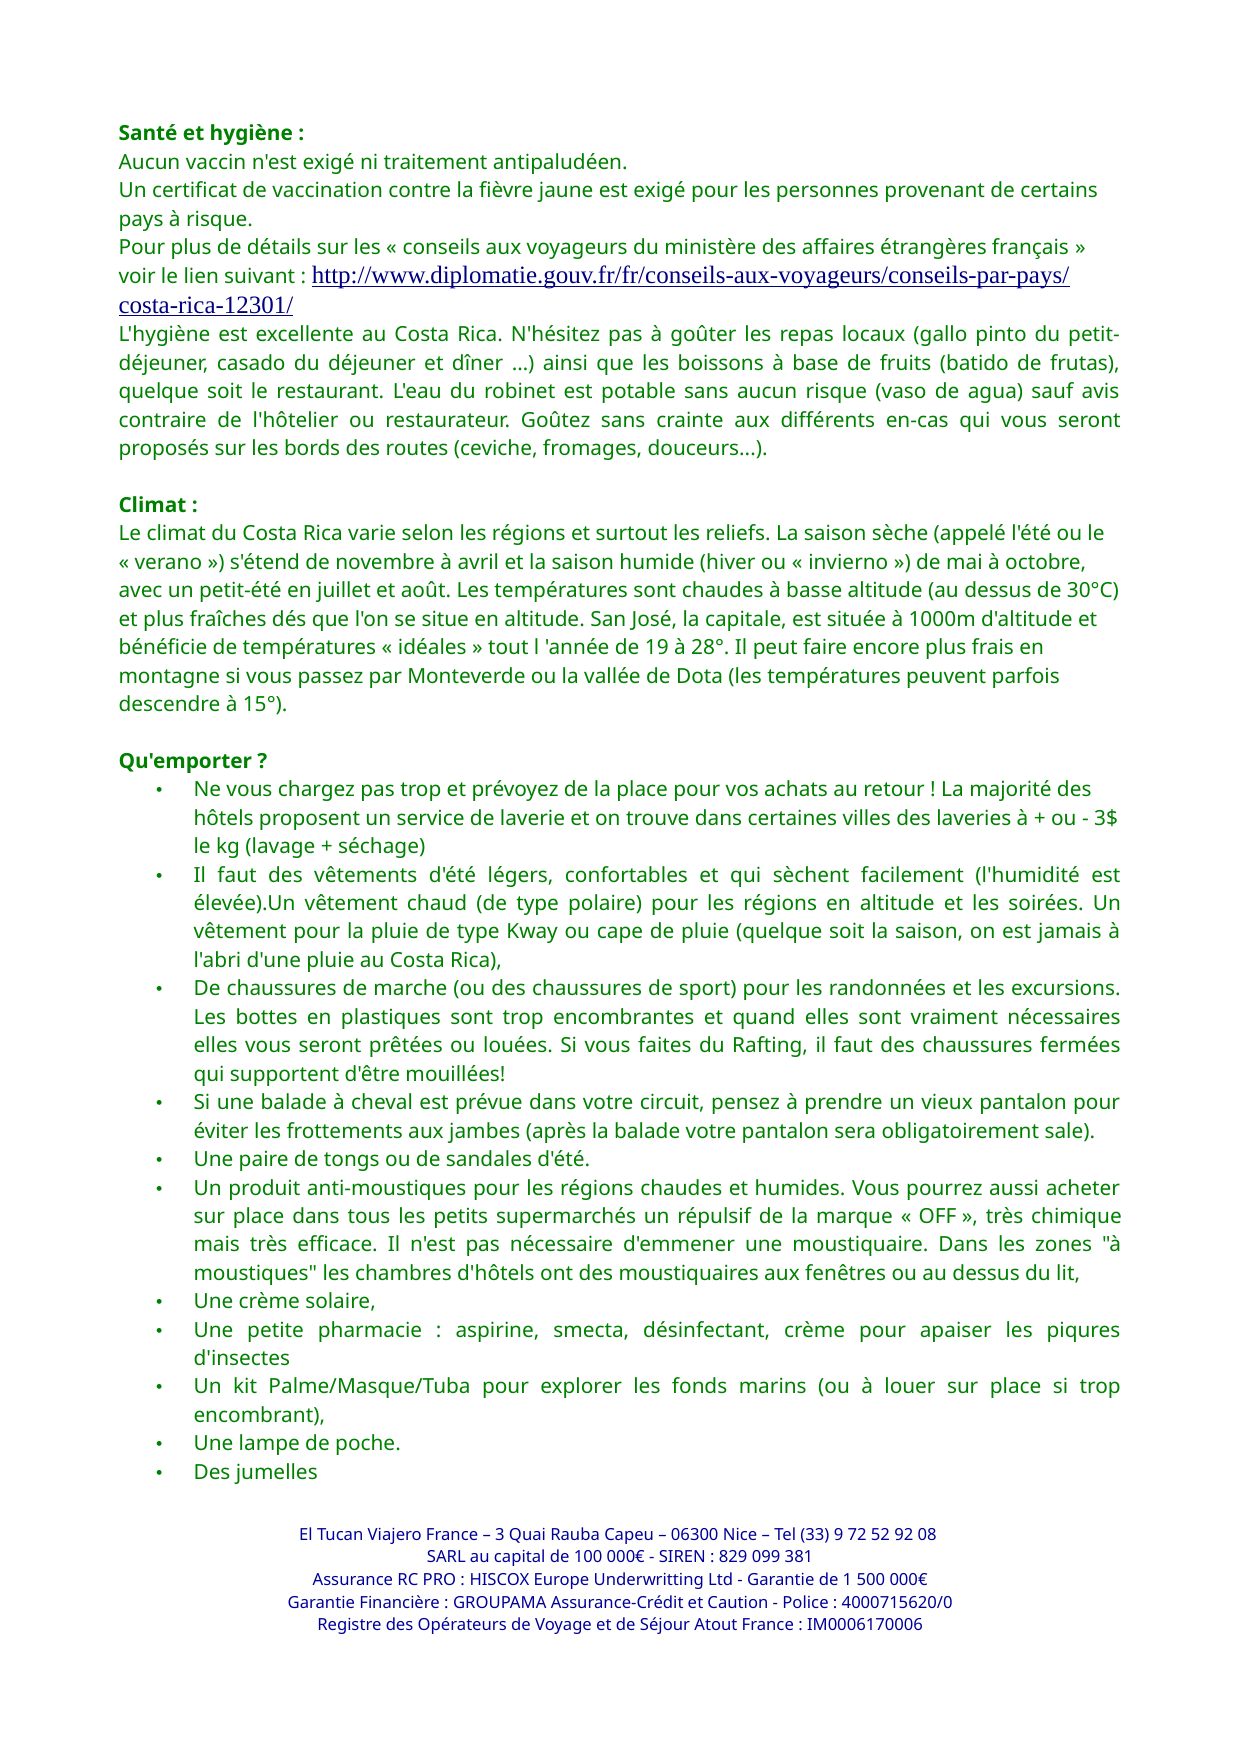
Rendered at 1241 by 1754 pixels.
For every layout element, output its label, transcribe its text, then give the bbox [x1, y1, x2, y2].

list Une paire de tongs ou de sandales d'été. [156, 1144, 1122, 1173]
list Ne vous chargez pas trop et prévoyez de la place pour vos achats au retour ! La majorité des hôtels proposent un service de laverie et on trouve dans certaines villes des laveries à + ou - 3$ le kg (lavage + séchage) [156, 774, 1122, 860]
list Un kit Palme/Masque/Tuba pour explorer les fonds marins (ou à louer sur place si trop encombrant), [156, 1372, 1122, 1428]
text Climat : Le climat du Costa Rica varie selon les régions et surtout les reliefs. La saison sèche (appelé l'été ou le « verano ») s'étend de novembre à avril et la saison humide (hiver ou « invierno ») de mai à octobre, avec un petit-été en juillet et août. Les températures sont chaudes à basse altitude (au dessus de 30°C) et plus fraîches dés que l'on se situe en altitude. San José, la capitale, est située à 1000m d'altitude et bénéficie de températures « idéales » tout l 'année de 19 à 28°. Il peut faire encore plus frais en montagne si vous passez par Monteverde ou la vallée de Dota (les températures peuvent parfois descendre à 15°). [118, 462, 1122, 718]
text Pour plus de détails sur les « conseils aux voyageurs du ministère des affaires étrangères français » voir le lien suivant : http://www.diplomatie.gouv.fr/fr/conseils-aux-voyageurs/conseils-par-pays/costa-rica-12301/ [118, 232, 1122, 319]
list Une petite pharmacie : aspirine, smecta, désinfectant, crème pour apaiser les piqures d'insectes [156, 1315, 1122, 1372]
list Une crème solaire, [156, 1286, 1122, 1315]
list Un produit anti-moustiques pour les régions chaudes et humides. Vous pourrez aussi acheter sur place dans tous les petits supermarchés un répulsif de la marque « OFF », très chimique mais très efficace. Il n'est pas nécessaire d'emmener une moustiquaire. Dans les zones "à moustiques" les chambres d'hôtels ont des moustiquaires aux fenêtres ou au dessus du lit, [156, 1173, 1122, 1286]
text Qu'emporter ? [118, 718, 1122, 774]
text Santé et hygiène : Aucun vaccin n'est exigé ni traitement antipaludéen. [118, 118, 1122, 175]
text L'hygiène est excellente au Costa Rica. N'hésitez pas à goûter les repas locaux (gallo pinto du petit-déjeuner, casado du déjeuner et dîner …) ainsi que les boissons à base de fruits (batido de frutas), quelque soit le restaurant. L'eau du robinet est potable sans aucun risque (vaso de agua) sauf avis contraire de l'hôtelier ou restaurateur. Goûtez sans crainte aux différents en-cas qui vous seront proposés sur les bords des routes (ceviche, fromages, douceurs...). [118, 319, 1122, 462]
list Des jumelles [156, 1457, 1122, 1485]
list Il faut des vêtements d'été légers, confortables et qui sèchent facilement (l'humidité est élevée).Un vêtement chaud (de type polaire) pour les régions en altitude et les soirées. Un vêtement pour la pluie de type Kway ou cape de pluie (quelque soit la saison, on est jamais à l'abri d'une pluie au Costa Rica), [156, 860, 1122, 973]
list Une lampe de poche. [156, 1428, 1122, 1457]
list De chaussures de marche (ou des chaussures de sport) pour les randonnées et les excursions. Les bottes en plastiques sont trop encombrantes et quand elles sont vraiment nécessaires elles vous seront prêtées ou louées. Si vous faites du Rafting, il faut des chaussures fermées qui supportent d'être mouillées! [156, 973, 1122, 1087]
list Si une balade à cheval est prévue dans votre circuit, pensez à prendre un vieux pantalon pour éviter les frottements aux jambes (après la balade votre pantalon sera obligatoirement sale). [156, 1087, 1122, 1144]
text Un certificat de vaccination contre la fièvre jaune est exigé pour les personnes provenant de certains pays à risque. [118, 175, 1122, 232]
